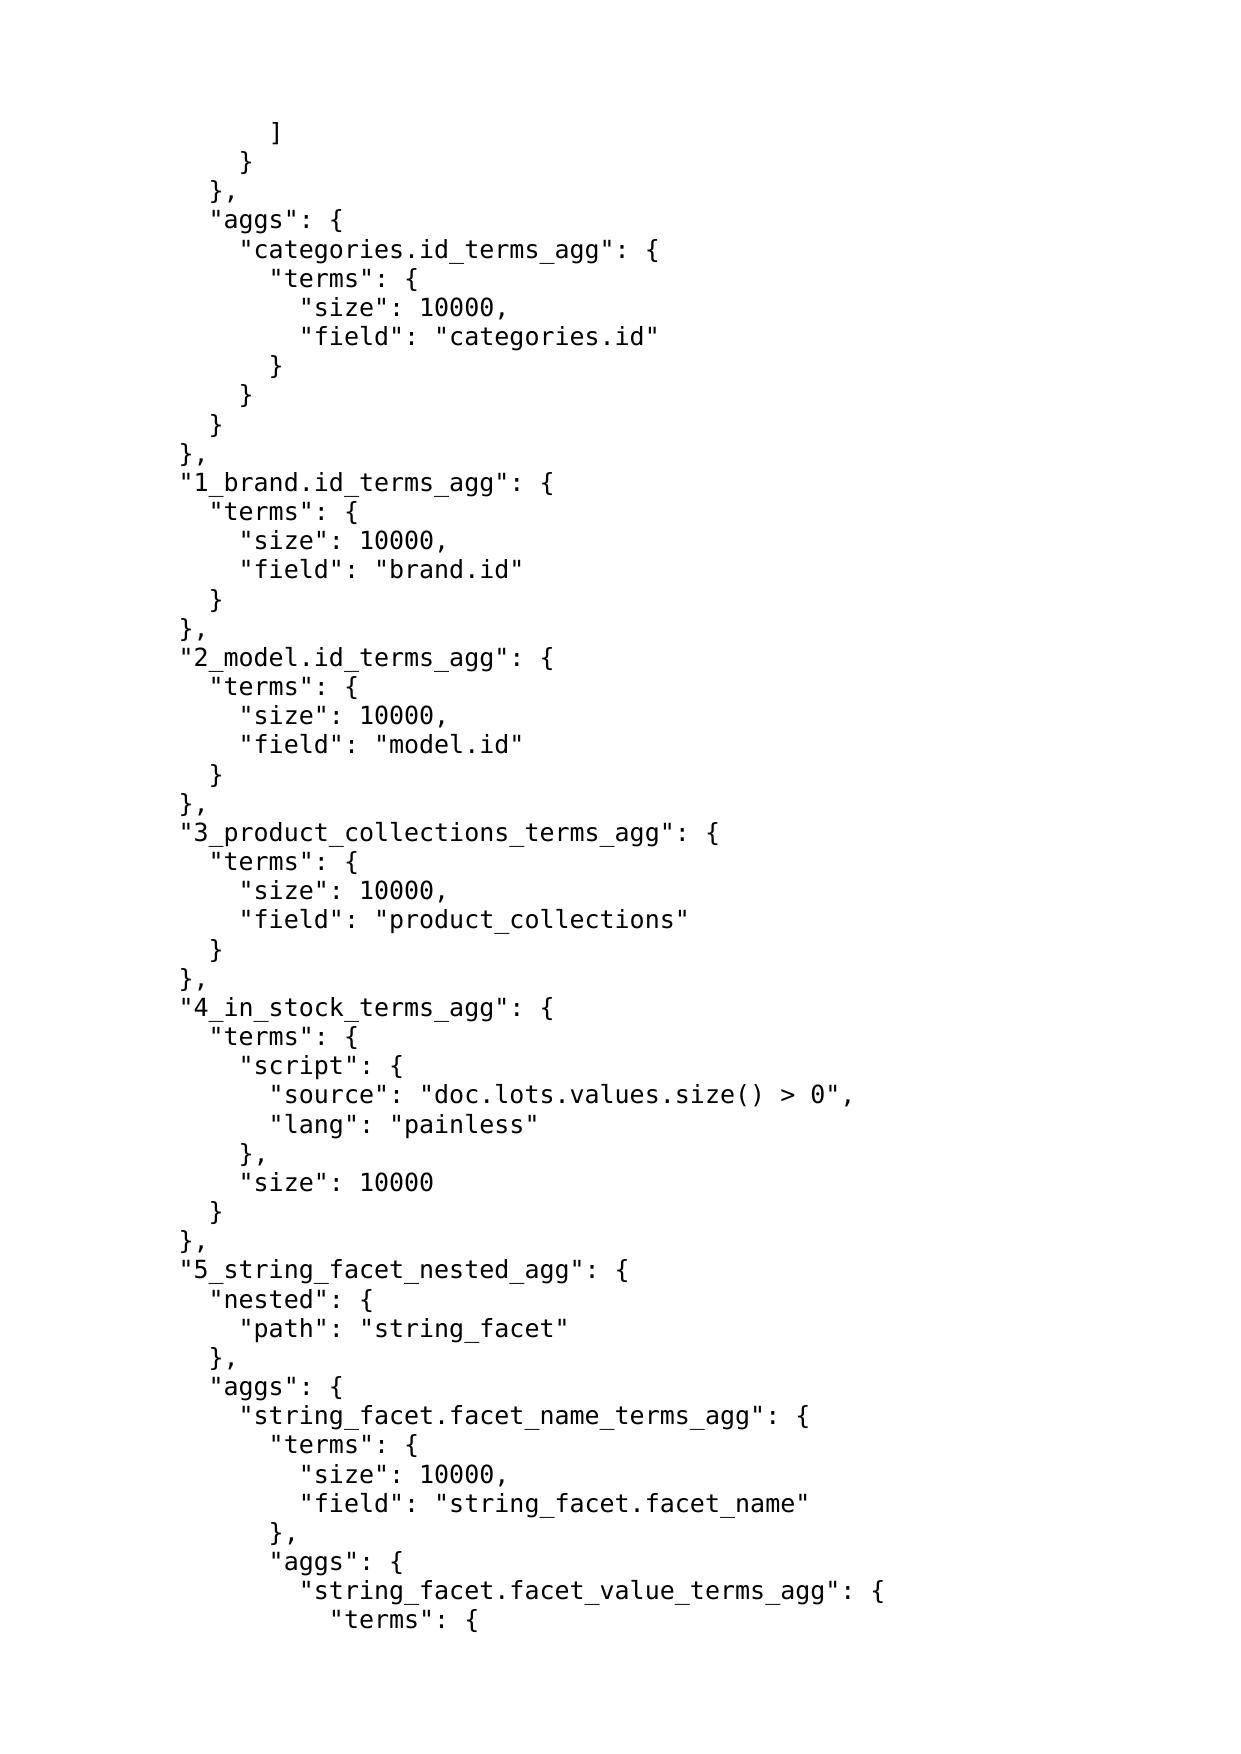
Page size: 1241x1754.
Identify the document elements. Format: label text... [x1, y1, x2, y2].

text ] } }, "aggs": { "categories.id_terms_agg": { "terms": { "size": 10000, "field": "categories.id" } } } }, "1_brand.id_terms_agg": { "terms": { "size": 10000, "field": "brand.id" } }, "2_model.id_terms_agg": { "terms": { "size": 10000, "field": "model.id" } }, "3_product_collections_terms_agg": { "terms": { "size": 10000, "field": "product_collections" } }, "4_in_stock_terms_agg": { "terms": { "script": { "source": "doc.lots.values.size() > 0", "lang": "painless" }, "size": 10000 } }, "5_string_facet_nested_agg": { "nested": { "path": "string_facet" }, "aggs": { "string_facet.facet_name_terms_agg": { "terms": { "size": 10000, "field": "string_facet.facet_name" }, "aggs": { "string_facet.facet_value_terms_agg": { "terms": { [118, 118, 1122, 1635]
